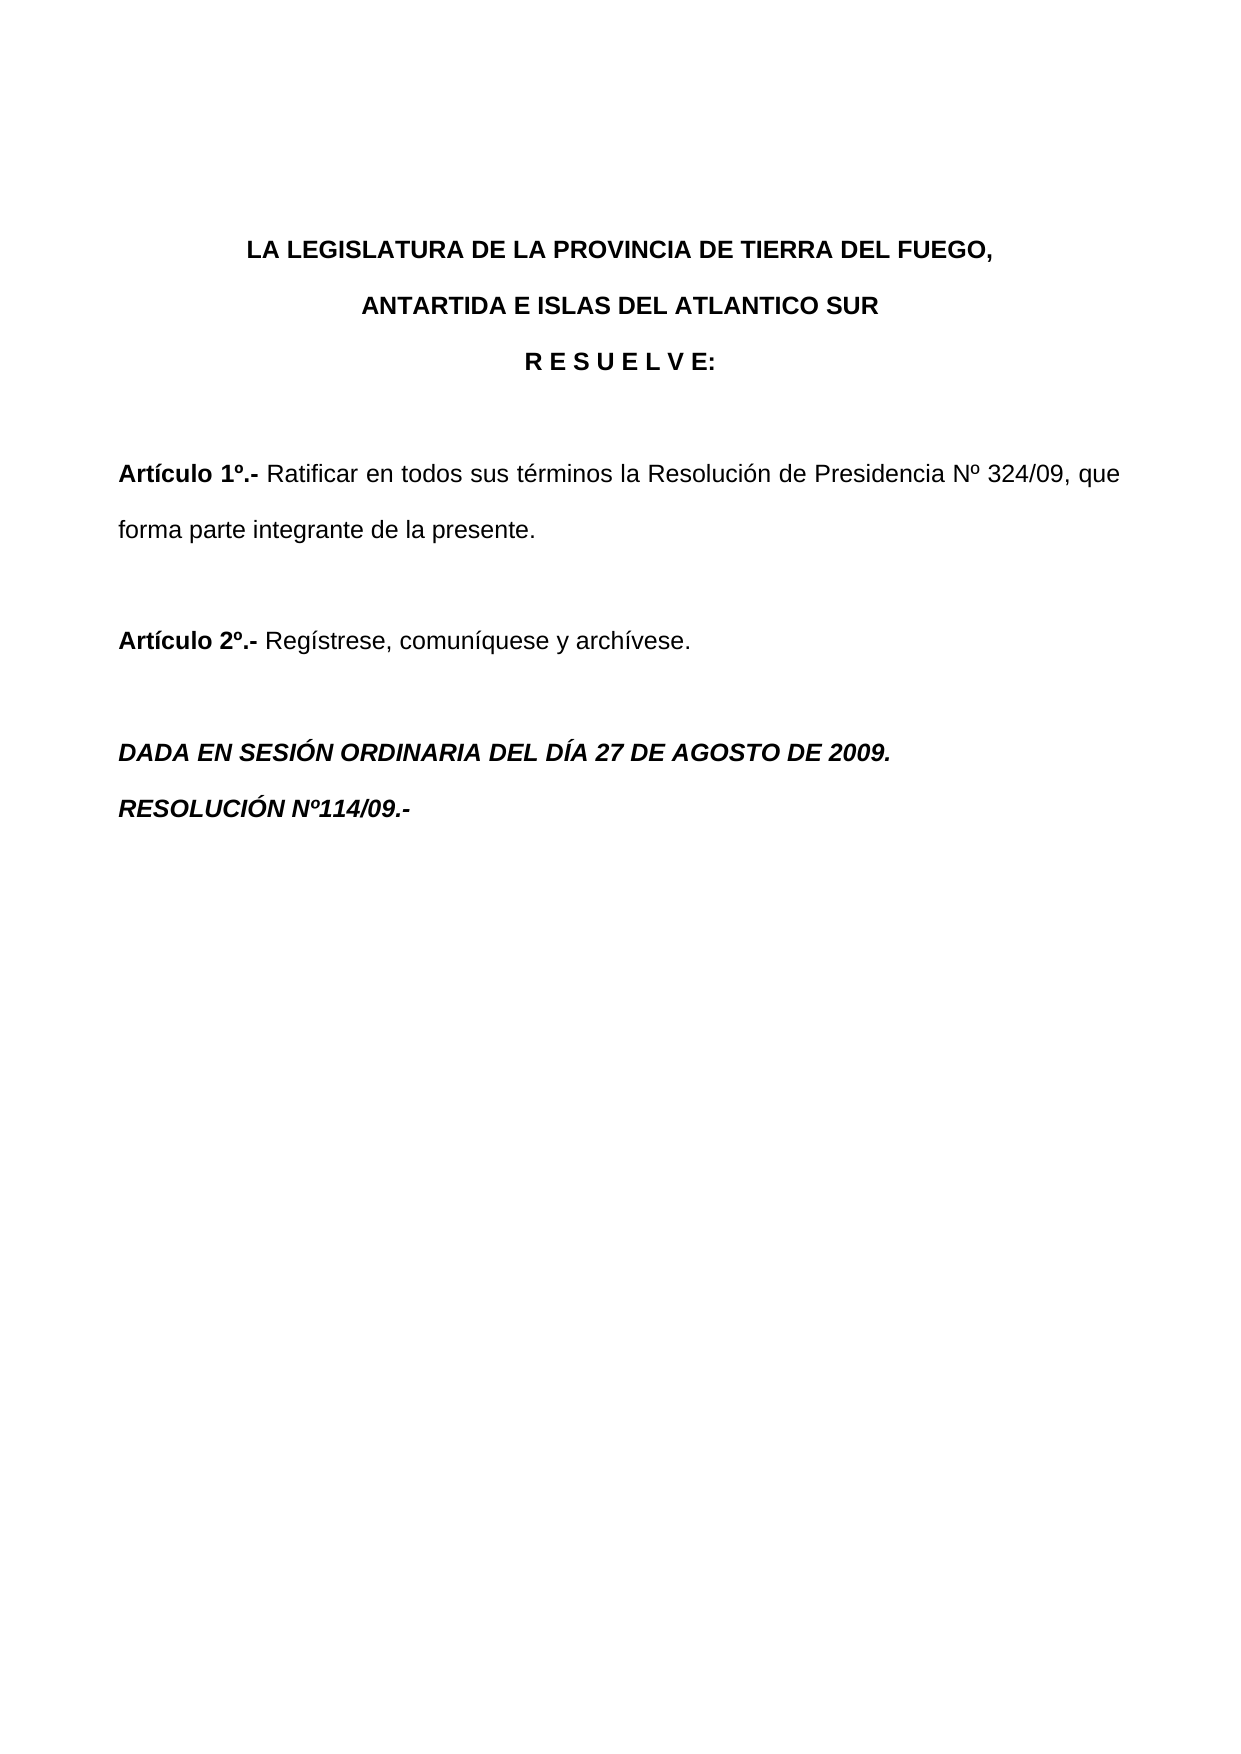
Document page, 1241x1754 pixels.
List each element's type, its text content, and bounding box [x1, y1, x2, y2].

text DADA EN SESIÓN ORDINARIA DEL DÍA 27 DE AGOSTO DE 2009. [118, 739, 1122, 767]
text ANTARTIDA E ISLAS DEL ATLANTICO SUR [118, 292, 1122, 320]
text Artículo 2º.- Regístrese, comuníquese y archívese. [118, 627, 1122, 655]
text LA LEGISLATURA DE LA PROVINCIA DE TIERRA DEL FUEGO, [118, 236, 1122, 264]
text RESOLUCIÓN Nº114/09.- [118, 794, 1122, 822]
text Artículo 1º.- Ratificar en todos sus términos la Resolución de Presidencia Nº 324/09, que forma parte integrante de la presente. [118, 459, 1122, 543]
text R E S U E L V E: [118, 348, 1122, 376]
